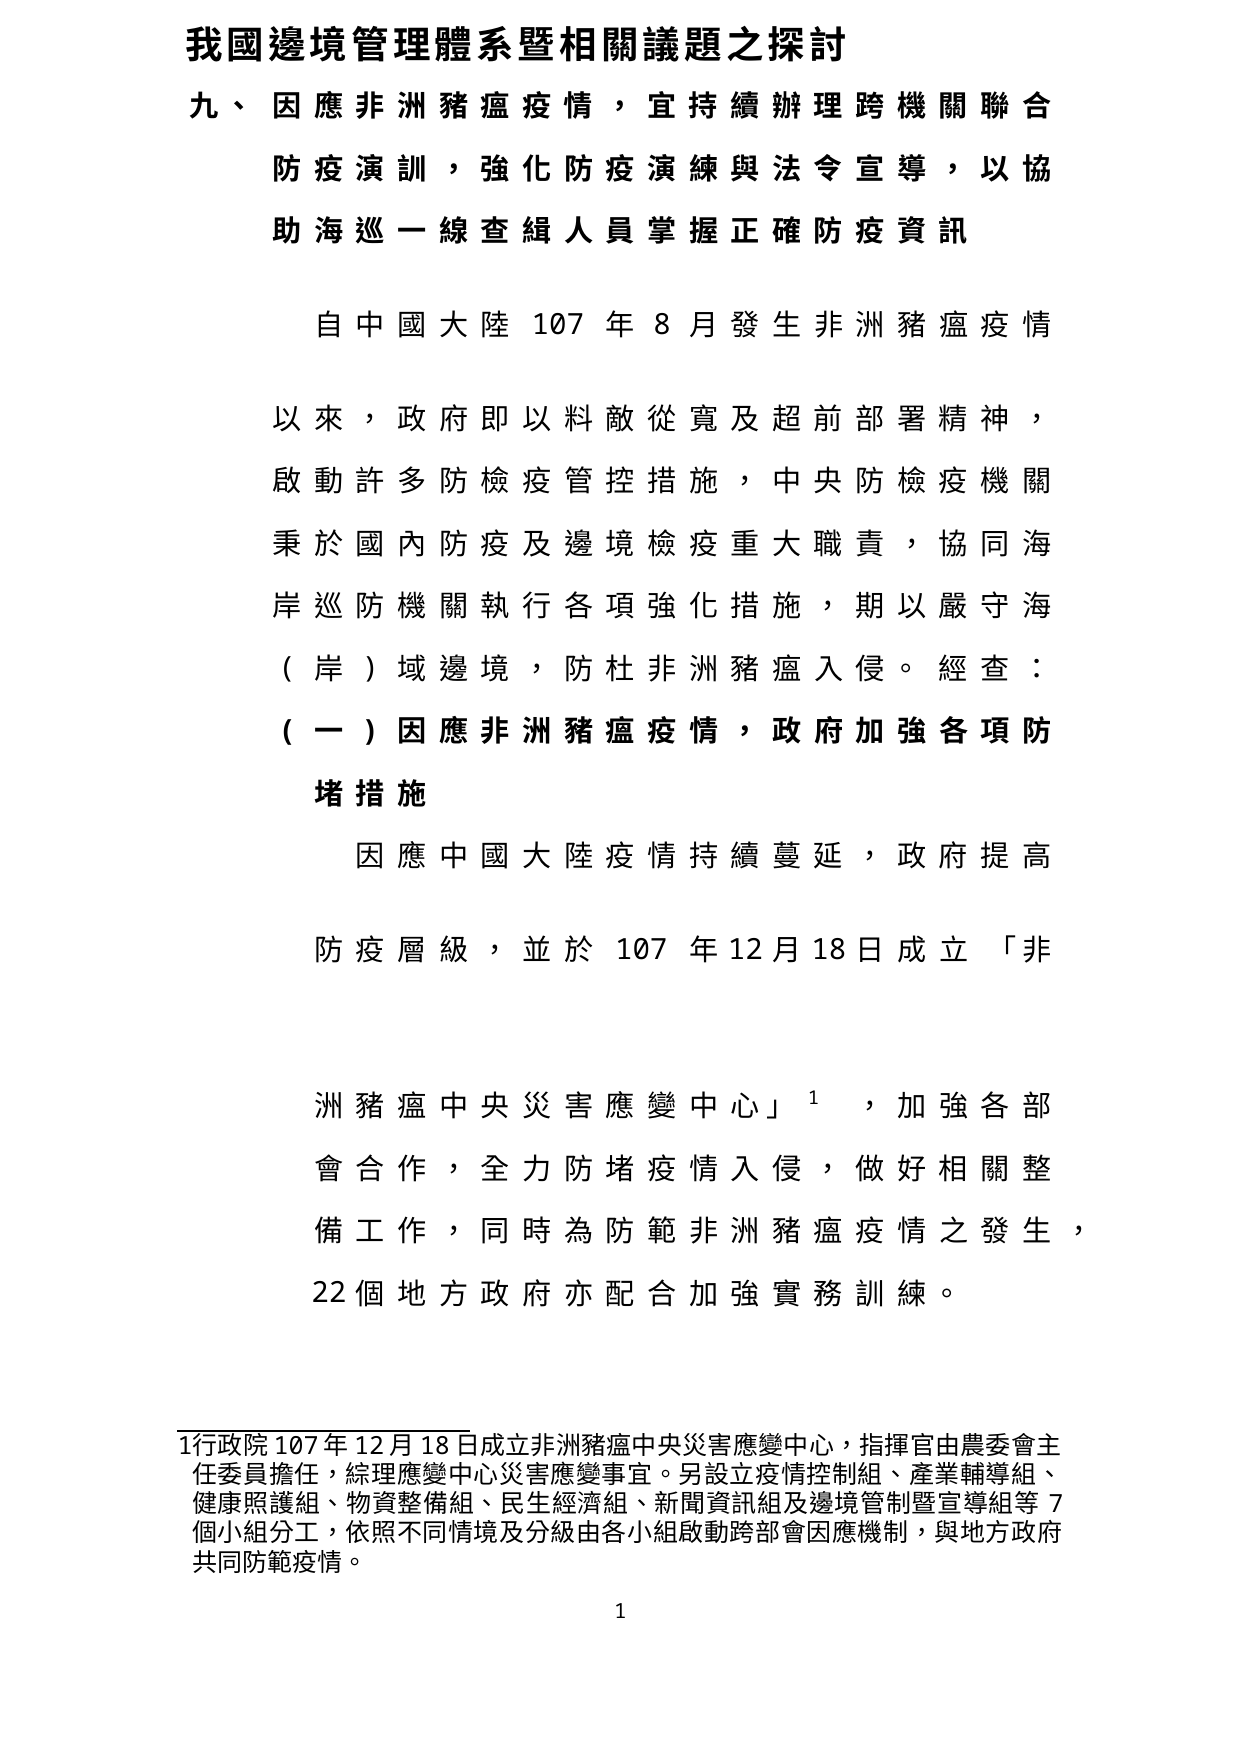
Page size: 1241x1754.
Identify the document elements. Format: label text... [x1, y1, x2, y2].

text 我國邊境管理體系暨相關議題之探討 [183, 0, 1058, 62]
text 因應中國大陸疫情持續蔓延，政府提高防疫層級，並於107年12月18日成立「非洲豬瘟中央災害應變中心」，加強各部會合作，全力防堵疫情入侵，做好相關整備工作，同時為防範非洲豬瘟疫情之發生，22個地方政府亦配合加強實務訓練。 [271, 812, 1058, 1312]
text 行政院107年12月18日成立非洲豬瘟中央災害應變中心，指揮官由農委會主任委員擔任，綜理應變中心災害應變事宜。另設立疫情控制組、產業輔導組、健康照護組、物資整備組、民生經濟組、新聞資訊組及邊境管制暨宣導組等7個小組分工，依照不同情境及分級由各小組啟動跨部會因應機制，與地方政府共同防範疫情。 [177, 1431, 1063, 1577]
text (一)因應非洲豬瘟疫情，政府加強各項防堵措施 [242, 687, 1058, 812]
text 自中國大陸107年8月發生非洲豬瘟疫情以來，政府即以料敵從寬及超前部署精神，啟動許多防檢疫管控措施，中央防檢疫機關秉於國內防疫及邊境檢疫重大職責，協同海岸巡防機關執行各項強化措施，期以嚴守海(岸)域邊境，防杜非洲豬瘟入侵。經查： [242, 250, 1058, 687]
text 九、因應非洲豬瘟疫情，宜持續辦理跨機關聯合防疫演訓，強化防疫演練與法令宣導，以協助海巡一線查緝人員掌握正確防疫資訊 [183, 62, 1058, 250]
